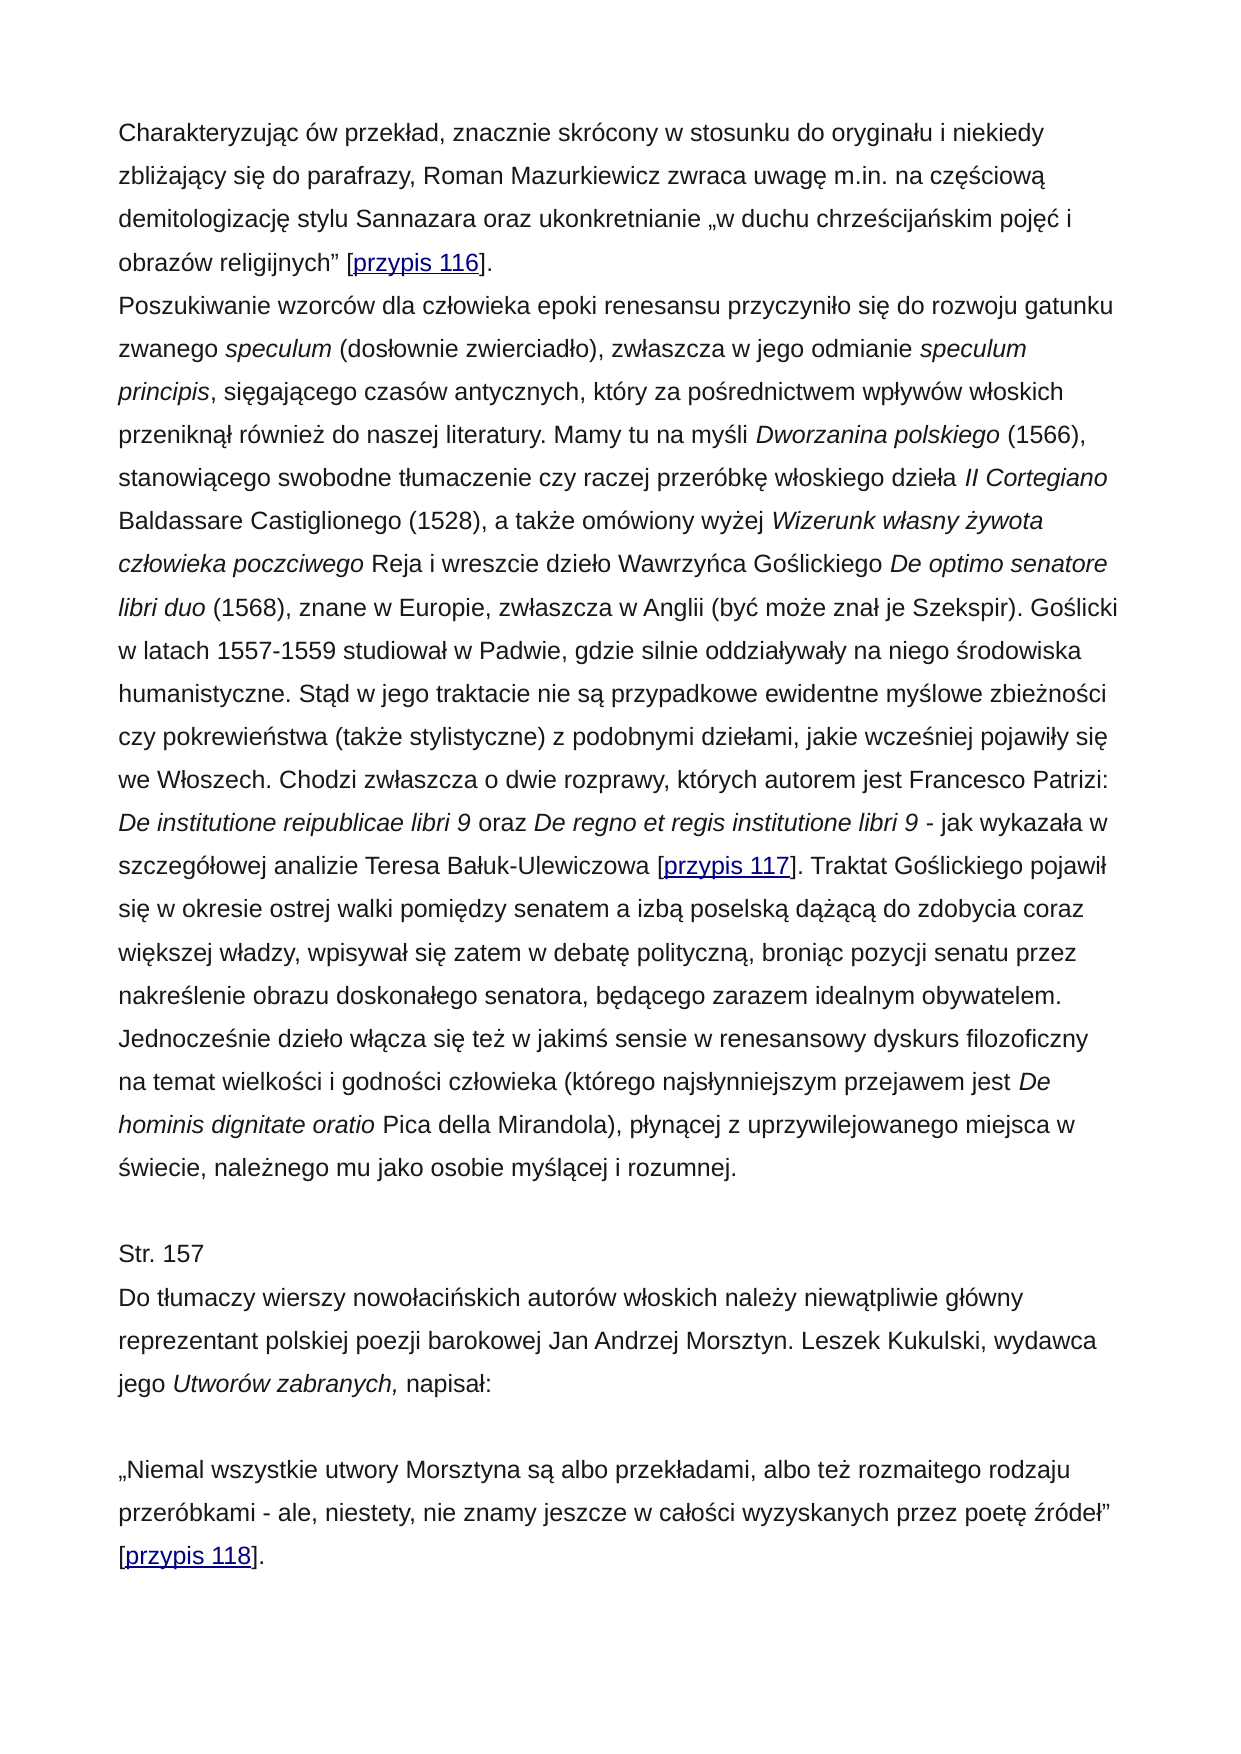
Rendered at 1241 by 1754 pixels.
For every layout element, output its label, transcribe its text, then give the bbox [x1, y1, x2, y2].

text Poszukiwanie wzorców dla człowieka epoki renesansu przyczyniło się do rozwoju gatunku zwanego speculum (dosłownie zwierciadło), zwłaszcza w jego odmianie speculum principis, sięgającego czasów antycznych, który za pośrednictwem wpływów włoskich przeniknął również do naszej literatury. Mamy tu na myśli Dworzanina polskiego (1566), stanowiącego swobodne tłumaczenie czy raczej przeróbkę włoskiego dzieła II Cortegiano Baldassare Castiglionego (1528), a także omówiony wyżej Wizerunk własny żywota człowieka poczciwego Reja i wreszcie dzieło Wawrzyńca Goślickiego De optimo senatore libri duo (1568), znane w Europie, zwłaszcza w Anglii (być może znał je Szekspir). Goślicki w latach 1557-1559 studiował w Padwie, gdzie silnie oddziaływały na niego środowiska humanistyczne. Stąd w jego traktacie nie są przypadkowe ewidentne myślowe zbieżności czy pokrewieństwa (także stylistyczne) z podobnymi dziełami, jakie wcześniej pojawiły się we Włoszech. Chodzi zwłaszcza o dwie rozprawy, których autorem jest Francesco Patrizi: De institutione reipublicae libri 9 oraz De regno et regis institutione libri 9 - jak wykazała w szczegółowej analizie Teresa Bałuk-Ulewiczowa [przypis 117]. Traktat Goślickiego pojawił się w okresie ostrej walki pomiędzy senatem a izbą poselską dążącą do zdobycia coraz większej władzy, wpisywał się zatem w debatę polityczną, broniąc pozycji senatu przez nakreślenie obrazu doskonałego senatora, będącego zarazem idealnym obywatelem. Jednocześnie dzieło włącza się też w jakimś sensie w renesansowy dyskurs filozoficzny na temat wielkości i godności człowieka (którego najsłynniejszym przejawem jest De hominis dignitate oratio Pica della Mirandola), płynącej z uprzywilejowanego miejsca w świecie, należnego mu jako osobie myślącej i rozumnej. [118, 291, 1122, 1182]
text Charakteryzując ów przekład, znacznie skrócony w stosunku do oryginału i niekiedy zbliżający się do parafrazy, Roman Mazurkiewicz zwraca uwagę m.in. na częściową demitologizację stylu Sannazara oraz ukonkretnianie „w duchu chrześcijańskim pojęć i obrazów religijnych” [przypis 116]. [118, 118, 1122, 276]
text Do tłumaczy wierszy nowołacińskich autorów włoskich należy niewątpliwie główny reprezentant polskiej poezji barokowej Jan Andrzej Morsztyn. Leszek Kukulski, wydawca jego Utworów zabranych, napisał: [118, 1282, 1122, 1397]
text Str. 157 [118, 1239, 1122, 1268]
text „Niemal wszystkie utwory Morsztyna są albo przekładami, albo też rozmaitego rodzaju przeróbkami - ale, niestety, nie znamy jeszcze w całości wyzyskanych przez poetę źródeł” [przypis 118]. [118, 1455, 1122, 1570]
